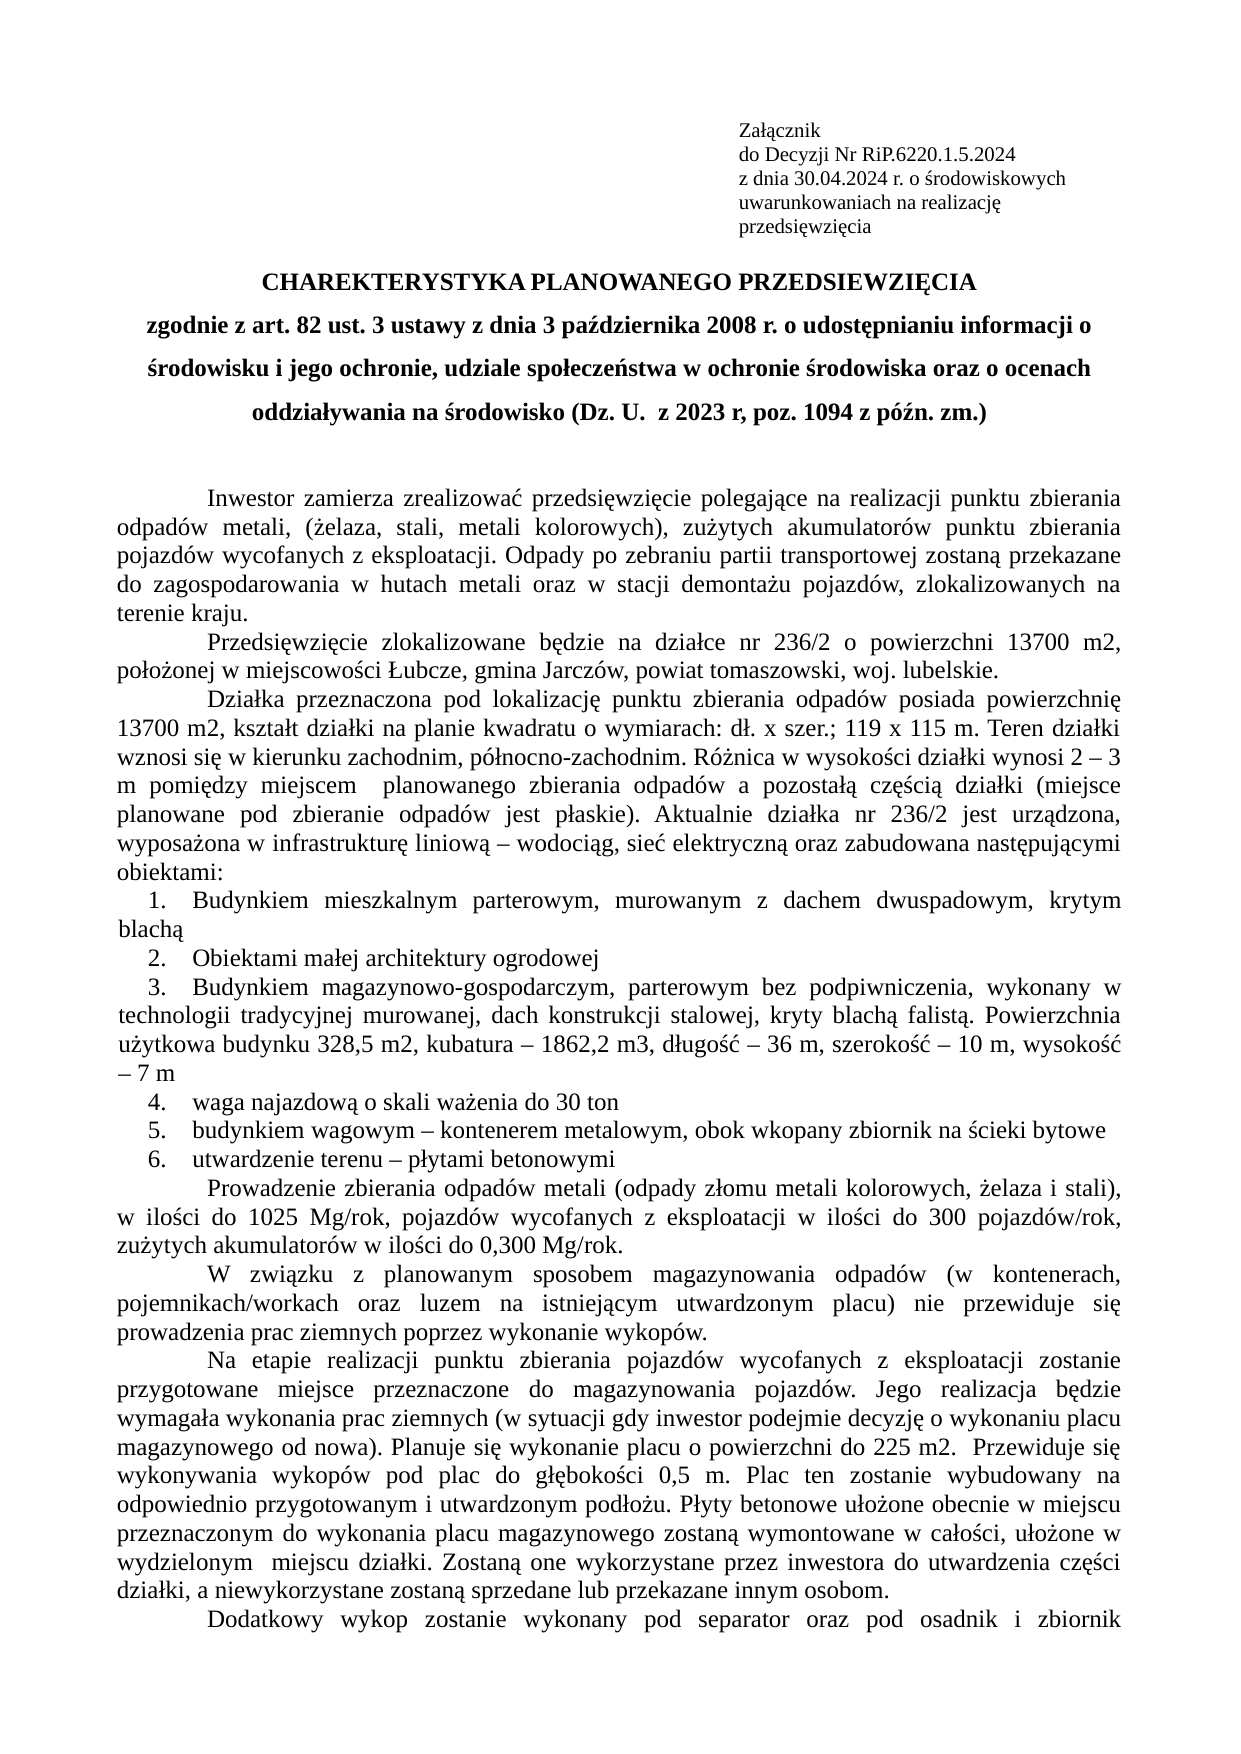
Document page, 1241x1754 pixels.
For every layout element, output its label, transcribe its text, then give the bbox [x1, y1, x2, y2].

text Działka przeznaczona pod lokalizację punktu zbierania odpadów posiada powierzchnię 13700 m2, kształt działki na planie kwadratu o wymiarach: dł. x szer.; 119 x 115 m. Teren działki wznosi się w kierunku zachodnim, północno-zachodnim. Różnica w wysokości działki wynosi 2 – 3 m pomiędzy miejscem planowanego zbierania odpadów a pozostałą częścią działki (miejsce planowane pod zbieranie odpadów jest płaskie). Aktualnie działka nr 236/2 jest urządzona, wyposażona w infrastrukturę liniową – wodociąg, sieć elektryczną oraz zabudowana następującymi obiektami: [117, 684, 1122, 885]
text Przedsięwzięcie zlokalizowane będzie na działce nr 236/2 o powierzchni 13700 m2, położonej w miejscowości Łubcze, gmina Jarczów, powiat tomaszowski, woj. lubelskie. [117, 627, 1122, 684]
text 6. utwardzenie terenu – płytami betonowymi [118, 1144, 1122, 1173]
text z dnia 30.04.2024 r. o środowiskowych uwarunkowaniach na realizację przedsięwzięcia [738, 166, 1122, 238]
text 3. Budynkiem magazynowo-gospodarczym, parterowym bez podpiwniczenia, wykonany w technologii tradycyjnej murowanej, dach konstrukcji stalowej, kryty blachą falistą. Powierzchnia użytkowa budynku 328,5 m2, kubatura – 1862,2 m3, długość – 36 m, szerokość – 10 m, wysokość – 7 m [118, 972, 1122, 1087]
text 1. Budynkiem mieszkalnym parterowym, murowanym z dachem dwuspadowym, krytym blachą [118, 885, 1122, 943]
text do Decyzji Nr RiP.6220.1.5.2024 [738, 142, 1122, 166]
text 2. Obiektami małej architektury ogrodowej [118, 943, 1122, 972]
text Dodatkowy wykop zostanie wykonany pod separator oraz pod osadnik i zbiornik [117, 1604, 1122, 1633]
text 5. budynkiem wagowym – kontenerem metalowym, obok wkopany zbiornik na ścieki bytowe [118, 1115, 1122, 1144]
text Prowadzenie zbierania odpadów metali (odpady złomu metali kolorowych, żelaza i stali), w ilości do 1025 Mg/rok, pojazdów wycofanych z eksploatacji w ilości do 300 pojazdów/rok, zużytych akumulatorów w ilości do 0,300 Mg/rok. [117, 1173, 1122, 1259]
text zgodnie z art. 82 ust. 3 ustawy z dnia 3 października 2008 r. o udostępnianiu informacji o środowisku i jego ochronie, udziale społeczeństwa w ochronie środowiska oraz o ocenach oddziaływania na środowisko (Dz. U. z 2023 r, poz. 1094 z późn. zm.) [117, 310, 1122, 425]
text Na etapie realizacji punktu zbierania pojazdów wycofanych z eksploatacji zostanie przygotowane miejsce przeznaczone do magazynowania pojazdów. Jego realizacja będzie wymagała wykonania prac ziemnych (w sytuacji gdy inwestor podejmie decyzję o wykonaniu placu magazynowego od nowa). Planuje się wykonanie placu o powierzchni do 225 m2. Przewiduje się wykonywania wykopów pod plac do głębokości 0,5 m. Plac ten zostanie wybudowany na odpowiednio przygotowanym i utwardzonym podłożu. Płyty betonowe ułożone obecnie w miejscu przeznaczonym do wykonania placu magazynowego zostaną wymontowane w całości, ułożone w wydzielonym miejscu działki. Zostaną one wykorzystane przez inwestora do utwardzenia części działki, a niewykorzystane zostaną sprzedane lub przekazane innym osobom. [117, 1345, 1122, 1604]
text 4. waga najazdową o skali ważenia do 30 ton [118, 1087, 1122, 1115]
text CHAREKTERYSTYKA PLANOWANEGO PRZEDSIEWZIĘCIA [117, 267, 1122, 296]
text Załącznik [738, 118, 1122, 142]
text W związku z planowanym sposobem magazynowania odpadów (w kontenerach, pojemnikach/workach oraz luzem na istniejącym utwardzonym placu) nie przewiduje się prowadzenia prac ziemnych poprzez wykonanie wykopów. [117, 1259, 1122, 1345]
text Inwestor zamierza zrealizować przedsięwzięcie polegające na realizacji punktu zbierania odpadów metali, (żelaza, stali, metali kolorowych), zużytych akumulatorów punktu zbierania pojazdów wycofanych z eksploatacji. Odpady po zebraniu partii transportowej zostaną przekazane do zagospodarowania w hutach metali oraz w stacji demontażu pojazdów, zlokalizowanych na terenie kraju. [117, 483, 1122, 627]
